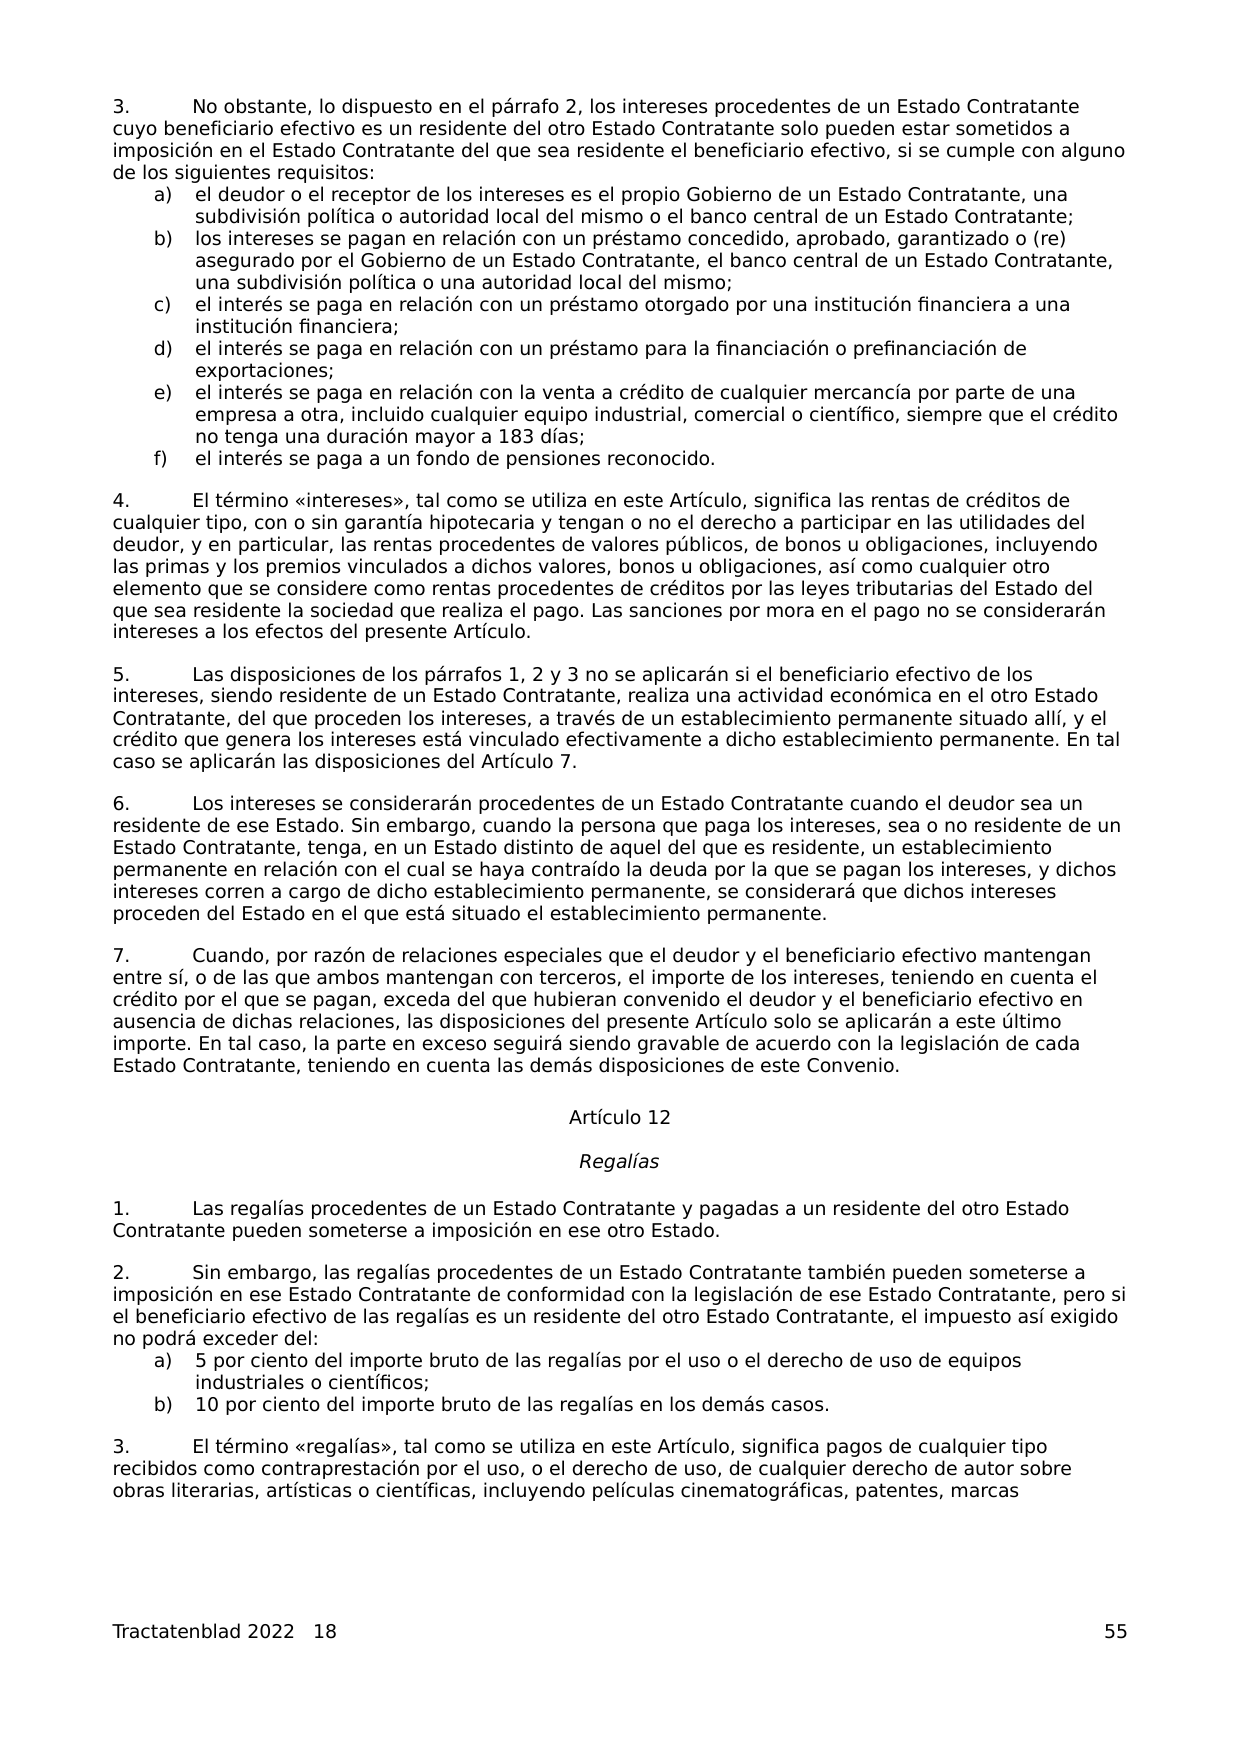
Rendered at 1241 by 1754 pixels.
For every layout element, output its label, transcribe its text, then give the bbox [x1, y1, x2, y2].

text 2. Sin embargo, las regalías procedentes de un Estado Contratante también pueden someterse a imposición en ese Estado Contratante de conformidad con la legislación de ese Estado Contratante, pero si el beneficiario efectivo de las regalías es un residente del otro Estado Contratante, el impuesto así exigido no podrá exceder del: [112, 1262, 1128, 1350]
text 4. El término «intereses», tal como se utiliza en este Artículo, significa las rentas de créditos de cualquier tipo, con o sin garantía hipotecaria y tengan o no el derecho a participar en las utilidades del deudor, y en particular, las rentas procedentes de valores públicos, de bonos u obligaciones, incluyendo las primas y los premios vinculados a dichos valores, bonos u obligaciones, así como cualquier otro elemento que se considere como rentas procedentes de créditos por las leyes tributarias del Estado del que sea residente la sociedad que realiza el pago. Las sanciones por mora en el pago no se considerarán intereses a los efectos del presente Artículo. [112, 489, 1128, 643]
text c) el interés se paga en relación con un préstamo otorgado por una institución financiera a una institución financiera; [153, 294, 1128, 338]
text 5. Las disposiciones de los párrafos 1, 2 y 3 no se aplicarán si el beneficiario efectivo de los intereses, siendo residente de un Estado Contratante, realiza una actividad económica en el otro Estado Contratante, del que proceden los intereses, a través de un establecimiento permanente situado allí, y el crédito que genera los intereses está vinculado efectivamente a dicho establecimiento permanente. En tal caso se aplicarán las disposiciones del Artículo 7. [112, 663, 1128, 773]
text 1. Las regalías procedentes de un Estado Contratante y pagadas a un residente del otro Estado Contratante pueden someterse a imposición en ese otro Estado. [112, 1198, 1128, 1242]
text 3. No obstante, lo dispuesto en el párrafo 2, los intereses procedentes de un Estado Contratante cuyo beneficiario efectivo es un residente del otro Estado Contratante solo pueden estar sometidos a imposición en el Estado Contratante del que sea residente el beneficiario efectivo, si se cumple con alguno de los siguientes requisitos: [112, 96, 1128, 184]
text 7. Cuando, por razón de relaciones especiales que el deudor y el beneficiario efectivo mantengan entre sí, o de las que ambos mantengan con terceros, el importe de los intereses, teniendo en cuenta el crédito por el que se pagan, exceda del que hubieran convenido el deudor y el beneficiario efectivo en ausencia de dichas relaciones, las disposiciones del presente Artículo solo se aplicarán a este último importe. En tal caso, la parte en exceso seguirá siendo gravable de acuerdo con la legislación de cada Estado Contratante, teniendo en cuenta las demás disposiciones de este Convenio. [112, 945, 1128, 1077]
text a) 5 por ciento del importe bruto de las regalías por el uso o el derecho de uso de equipos industriales o científicos; [153, 1350, 1128, 1394]
text f) el interés se paga a un fondo de pensiones reconocido. [153, 448, 1128, 469]
text b) los intereses se pagan en relación con un préstamo concedido, aprobado, garantizado o (re) asegurado por el Gobierno de un Estado Contratante, el banco central de un Estado Contratante, una subdivisión política o una autoridad local del mismo; [153, 228, 1128, 294]
subtitle Artículo 12 Regalías [112, 1107, 1128, 1173]
text b) 10 por ciento del importe bruto de las regalías en los demás casos. [153, 1394, 1128, 1416]
text e) el interés se paga en relación con la venta a crédito de cualquier mercancía por parte de una empresa a otra, incluido cualquier equipo industrial, comercial o científico, siempre que el crédito no tenga una duración mayor a 183 días; [153, 382, 1128, 448]
text a) el deudor o el receptor de los intereses es el propio Gobierno de un Estado Contratante, una subdivisión política o autoridad local del mismo o el banco central de un Estado Contratante; [153, 184, 1128, 228]
text d) el interés se paga en relación con un préstamo para la financiación o prefinanciación de exportaciones; [153, 338, 1128, 382]
text 3. El término «regalías», tal como se utiliza en este Artículo, significa pagos de cualquier tipo recibidos como contraprestación por el uso, o el derecho de uso, de cualquier derecho de autor sobre obras literarias, artísticas o científicas, incluyendo películas cinematográficas, patentes, marcas [112, 1436, 1128, 1502]
text 6. Los intereses se considerarán procedentes de un Estado Contratante cuando el deudor sea un residente de ese Estado. Sin embargo, cuando la persona que paga los intereses, sea o no residente de un Estado Contratante, tenga, en un Estado distinto de aquel del que es residente, un establecimiento permanente en relación con el cual se haya contraído la deuda por la que se pagan los intereses, y dichos intereses corren a cargo de dicho establecimiento permanente, se considerará que dichos intereses proceden del Estado en el que está situado el establecimiento permanente. [112, 793, 1128, 925]
